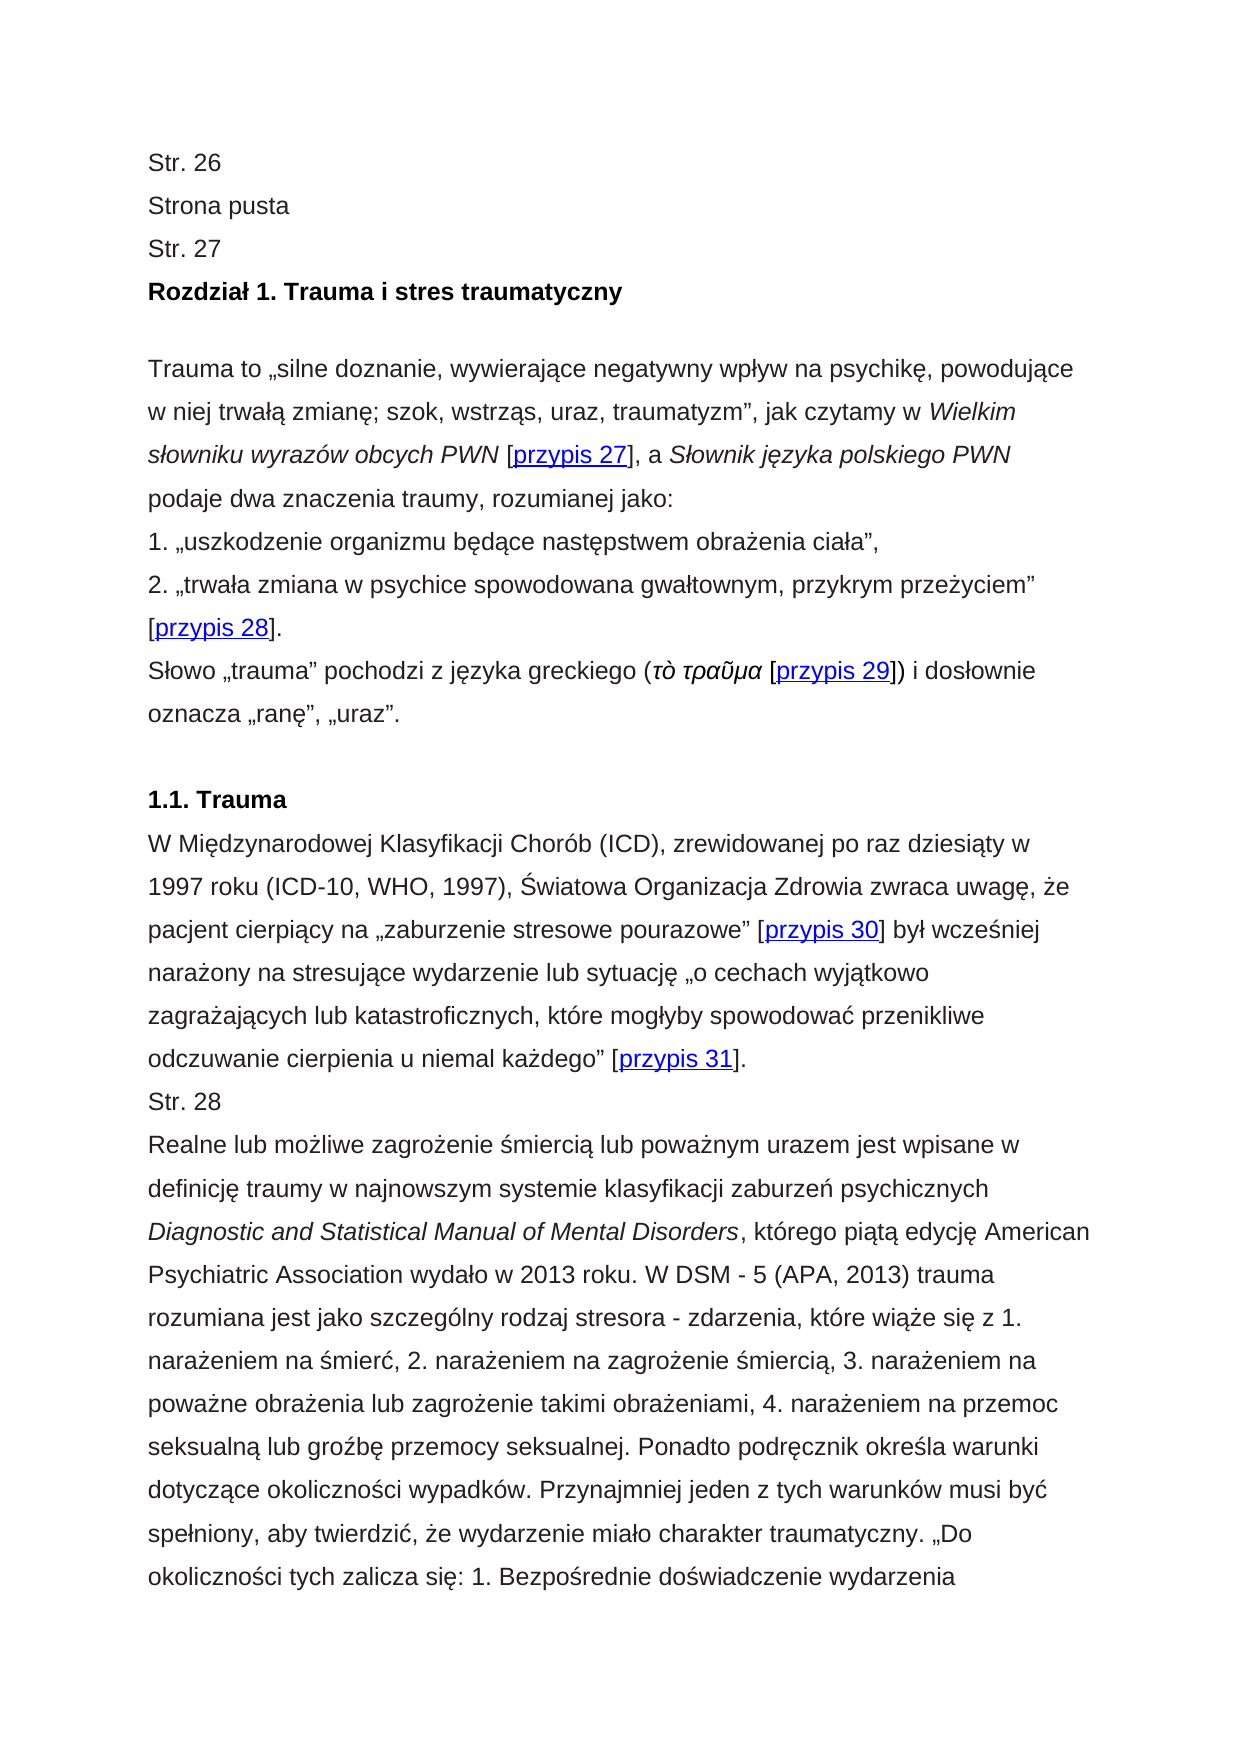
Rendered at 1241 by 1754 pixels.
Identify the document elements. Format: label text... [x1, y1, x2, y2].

text Str. 26 [148, 148, 1092, 176]
text Realne lub możliwe zagrożenie śmiercią lub poważnym urazem jest wpisane w definicję traumy w najnowszym systemie klasyfikacji zaburzeń psychicznych Diagnostic and Statistical Manual of Mental Disorders, którego piątą edycję American Psychiatric Association wydało w 2013 roku. W DSM - 5 (APA, 2013) trauma rozumiana jest jako szczególny rodzaj stresora - zdarzenia, które wiąże się z 1. narażeniem na śmierć, 2. narażeniem na zagrożenie śmiercią, 3. narażeniem na poważne obrażenia lub zagrożenie takimi obrażeniami, 4. narażeniem na przemoc seksualną lub groźbę przemocy seksualnej. Ponadto podręcznik określa warunki dotyczące okoliczności wypadków. Przynajmniej jeden z tych warunków musi być spełniony, aby twierdzić, że wydarzenie miało charakter traumatyczny. „Do okoliczności tych zalicza się: 1. Bezpośrednie doświadczenie wydarzenia [148, 1131, 1092, 1591]
text 2. „trwała zmiana w psychice spowodowana gwałtownym, przykrym przeżyciem” [przypis 28]. [148, 570, 1092, 642]
subtitle Rozdział 1. Trauma i stres traumatyczny [148, 277, 1092, 306]
subtitle 1.1. Trauma [148, 786, 1092, 814]
text Słowo „trauma” pochodzi z języka greckiego (τò τραῦμα [przypis 29]) i dosłownie oznacza „ranę”, „uraz”. [148, 656, 1092, 728]
text 1. „uszkodzenie organizmu będące następstwem obrażenia ciała”, [148, 527, 1092, 556]
text Str. 28 [148, 1087, 1092, 1116]
text W Międzynarodowej Klasyfikacji Chorób (ICD), zrewidowanej po raz dziesiąty w 1997 roku (ICD-10, WHO, 1997), Światowa Organizacja Zdrowia zwraca uwagę, że pacjent cierpiący na „zaburzenie stresowe pourazowe” [przypis 30] był wcześniej narażony na stresujące wydarzenie lub sytuację „o cechach wyjątkowo zagrażających lub katastroficznych, które mogłyby spowodować przenikliwe odczuwanie cierpienia u niemal każdego” [przypis 31]. [148, 829, 1092, 1073]
text Strona pusta [148, 191, 1092, 219]
text Str. 27 [148, 234, 1092, 263]
text Trauma to „silne doznanie, wywierające negatywny wpływ na psychikę, powodujące w niej trwałą zmianę; szok, wstrząs, uraz, traumatyzm”, jak czytamy w Wielkim słowniku wyrazów obcych PWN [przypis 27], a Słownik języka polskiego PWN podaje dwa znaczenia traumy, rozumianej jako: [148, 354, 1092, 512]
